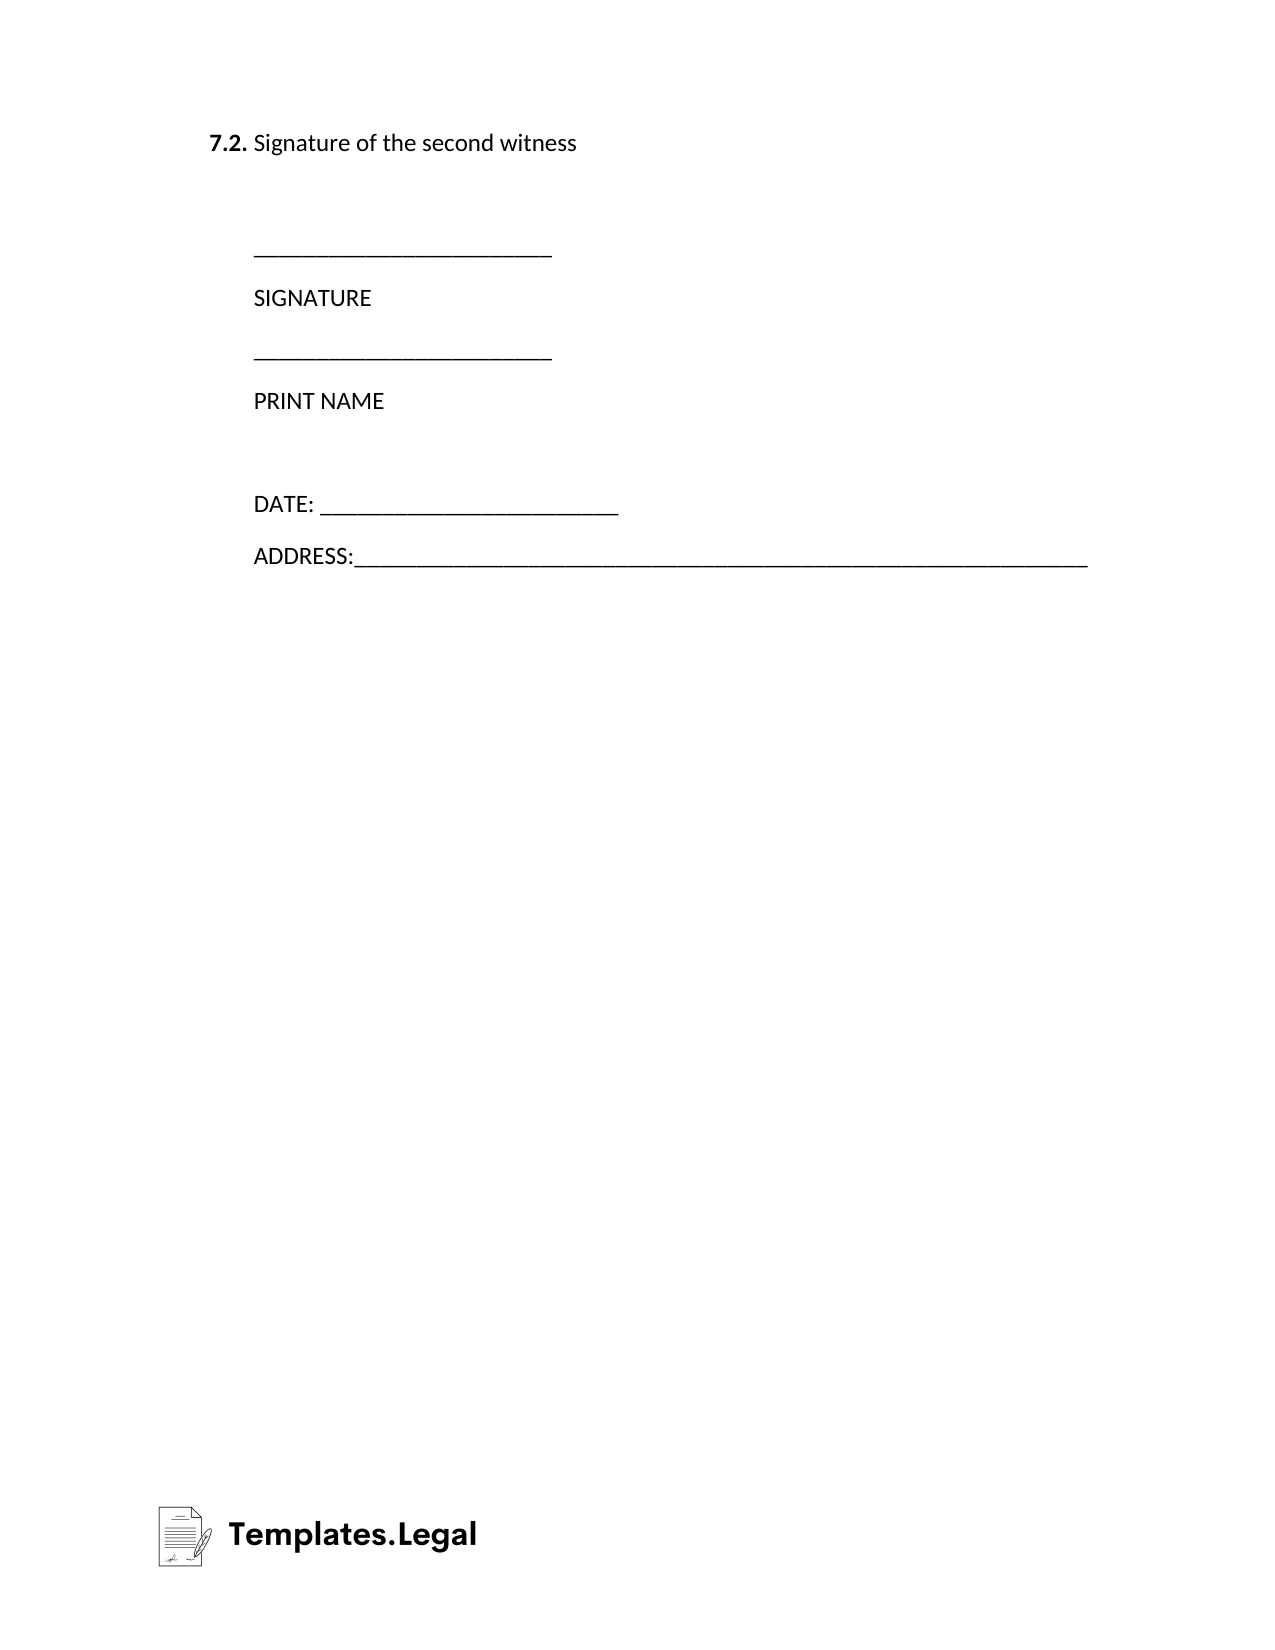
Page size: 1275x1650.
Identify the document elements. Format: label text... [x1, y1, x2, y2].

text PRINT NAME [253, 385, 1125, 416]
text 7.2. Signature of the second witness [209, 127, 1125, 157]
text ________________________ [253, 230, 1125, 261]
text SIGNATURE [253, 282, 1125, 312]
text ________________________ [253, 333, 1125, 364]
text ADDRESS:___________________________________________________________ [253, 540, 1125, 571]
text DATE: ________________________ [253, 488, 1125, 519]
